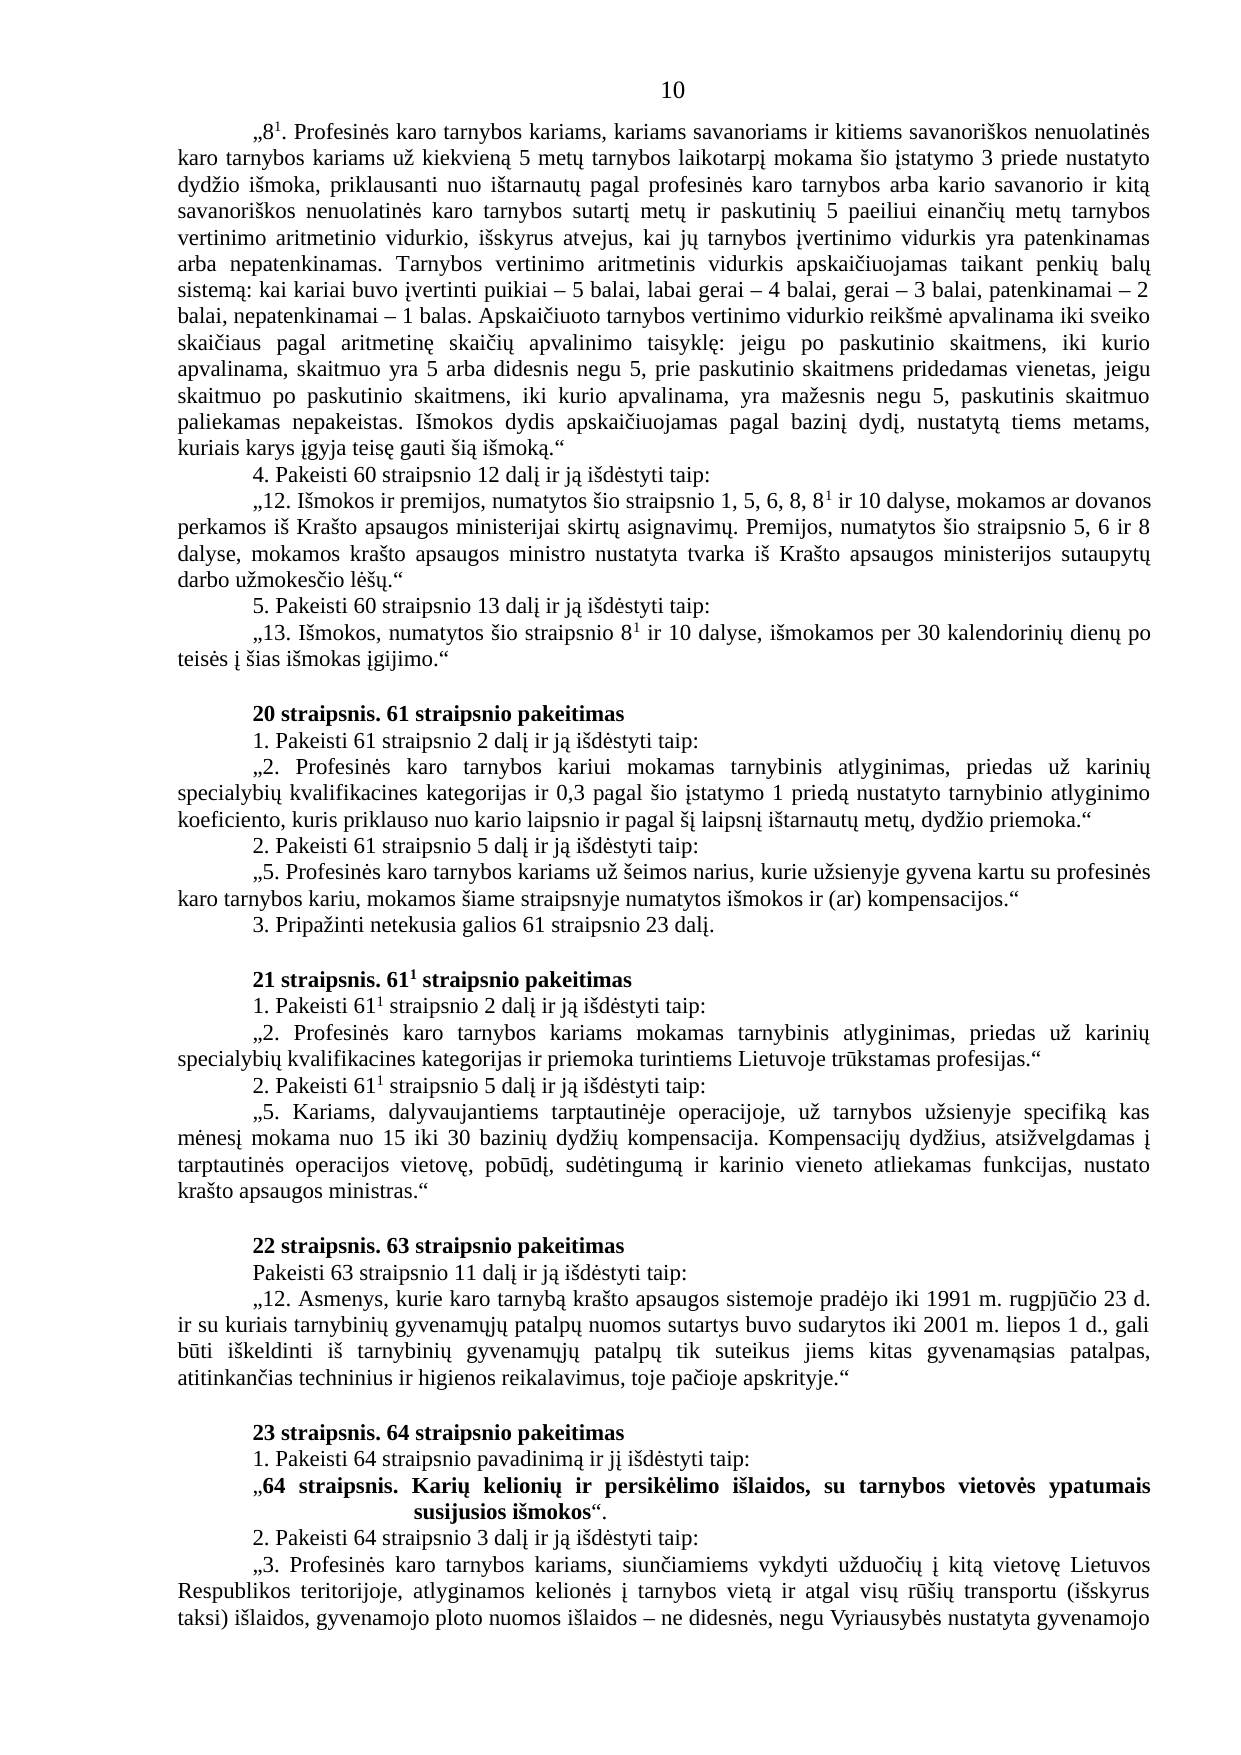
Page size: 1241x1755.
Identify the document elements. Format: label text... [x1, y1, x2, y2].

text „12. Asmenys, kurie karo tarnybą krašto apsaugos sistemoje pradėjo iki 1991 m. rugpjūčio 23 d. ir su kuriais tarnybinių gyvenamųjų patalpų nuomos sutartys buvo sudarytos iki 2001 m. liepos 1 d., gali būti iškeldinti iš tarnybinių gyvenamųjų patalpų tik suteikus jiems kitas gyvenamąsias patalpas, atitinkančias techninius ir higienos reikalavimus, toje pačioje apskrityje.“ [177, 1285, 1152, 1390]
text „64 straipsnis. Karių kelionių ir persikėlimo išlaidos, su tarnybos vietovės ypatumais susijusios išmokos“. [252, 1472, 1152, 1524]
text „2. Profesinės karo tarnybos kariui mokamas tarnybinis atlyginimas, priedas už karinių specialybių kvalifikacines kategorijas ir 0,3 pagal šio įstatymo 1 priedą nustatyto tarnybinio atlyginimo koeficiento, kuris priklauso nuo kario laipsnio ir pagal šį laipsnį ištarnautų metų, dydžio priemoka.“ [177, 753, 1152, 832]
text Pakeisti 63 straipsnio 11 dalį ir ją išdėstyti taip: [177, 1258, 1152, 1285]
text „5. Profesinės karo tarnybos kariams už šeimos narius, kurie užsienyje gyvena kartu su profesinės karo tarnybos kariu, mokamos šiame straipsnyje numatytos išmokos ir (ar) kompensacijos.“ [177, 858, 1152, 911]
text „5. Kariams, dalyvaujantiems tarptautinėje operacijoje, už tarnybos užsienyje specifiką kas mėnesį mokama nuo 15 iki 30 bazinių dydžių kompensacija. Kompensacijų dydžius, atsižvelgdamas į tarptautinės operacijos vietovę, pobūdį, sudėtingumą ir karinio vieneto atliekamas funkcijas, nustato krašto apsaugos ministras.“ [177, 1098, 1152, 1203]
text „2. Profesinės karo tarnybos kariams mokamas tarnybinis atlyginimas, priedas už karinių specialybių kvalifikacines kategorijas ir priemoka turintiems Lietuvoje trūkstamas profesijas.“ [177, 1019, 1152, 1072]
text „13. Išmokos, numatytos šio straipsnio 81 ir 10 dalyse, išmokamos per 30 kalendorinių dienų po teisės į šias išmokas įgijimo.“ [177, 619, 1152, 672]
text 2. Pakeisti 611 straipsnio 5 dalį ir ją išdėstyti taip: [177, 1072, 1152, 1098]
text 3. Pripažinti netekusia galios 61 straipsnio 23 dalį. [177, 911, 1152, 937]
text 20 straipsnis. 61 straipsnio pakeitimas [177, 700, 1152, 727]
text 22 straipsnis. 63 straipsnio pakeitimas [177, 1232, 1152, 1258]
text 2. Pakeisti 64 straipsnio 3 dalį ir ją išdėstyti taip: [177, 1524, 1152, 1551]
text „12. Išmokos ir premijos, numatytos šio straipsnio 1, 5, 6, 8, 81 ir 10 dalyse, mokamos ar dovanos perkamos iš Krašto apsaugos ministerijai skirtų asignavimų. Premijos, numatytos šio straipsnio 5, 6 ir 8 dalyse, mokamos krašto apsaugos ministro nustatyta tvarka iš Krašto apsaugos ministerijos sutaupytų darbo užmokesčio lėšų.“ [177, 487, 1152, 592]
text 2. Pakeisti 61 straipsnio 5 dalį ir ją išdėstyti taip: [177, 832, 1152, 858]
text „81. Profesinės karo tarnybos kariams, kariams savanoriams ir kitiems savanoriškos nenuolatinės karo tarnybos kariams už kiekvieną 5 metų tarnybos laikotarpį mokama šio įstatymo 3 priede nustatyto dydžio išmoka, priklausanti nuo ištarnautų pagal profesinės karo tarnybos arba kario savanorio ir kitą savanoriškos nenuolatinės karo tarnybos sutartį metų ir paskutinių 5 paeiliui einančių metų tarnybos vertinimo aritmetinio vidurkio, išskyrus atvejus, kai jų tarnybos įvertinimo vidurkis yra patenkinamas arba nepatenkinamas. Tarnybos vertinimo aritmetinis vidurkis apskaičiuojamas taikant penkių balų sistemą: kai kariai buvo įvertinti puikiai – 5 balai, labai gerai – 4 balai, gerai – 3 balai, patenkinamai – 2 balai, nepatenkinamai – 1 balas. Apskaičiuoto tarnybos vertinimo vidurkio reikšmė apvalinama iki sveiko skaičiaus pagal aritmetinę skaičių apvalinimo taisyklę: jeigu po paskutinio skaitmens, iki kurio apvalinama, skaitmuo yra 5 arba didesnis negu 5, prie paskutinio skaitmens pridedamas vienetas, jeigu skaitmuo po paskutinio skaitmens, iki kurio apvalinama, yra mažesnis negu 5, paskutinis skaitmuo paliekamas nepakeistas. Išmokos dydis apskaičiuojamas pagal bazinį dydį, nustatytą tiems metams, kuriais karys įgyja teisę gauti šią išmoką.“ [177, 118, 1152, 461]
text 5. Pakeisti 60 straipsnio 13 dalį ir ją išdėstyti taip: [177, 592, 1152, 619]
text 1. Pakeisti 64 straipsnio pavadinimą ir jį išdėstyti taip: [177, 1445, 1152, 1472]
text 1. Pakeisti 611 straipsnio 2 dalį ir ją išdėstyti taip: [177, 993, 1152, 1019]
text 4. Pakeisti 60 straipsnio 12 dalį ir ją išdėstyti taip: [177, 461, 1152, 487]
text „3. Profesinės karo tarnybos kariams, siunčiamiems vykdyti užduočių į kitą vietovę Lietuvos Respublikos teritorijoje, atlyginamos kelionės į tarnybos vietą ir atgal visų rūšių transportu (išskyrus taksi) išlaidos, gyvenamojo ploto nuomos išlaidos – ne didesnės, negu Vyriausybės nustatyta gyvenamojo [177, 1551, 1152, 1630]
text 23 straipsnis. 64 straipsnio pakeitimas [177, 1419, 1152, 1445]
text 21 straipsnis. 611 straipsnio pakeitimas [177, 966, 1152, 993]
text 1. Pakeisti 61 straipsnio 2 dalį ir ją išdėstyti taip: [177, 727, 1152, 753]
